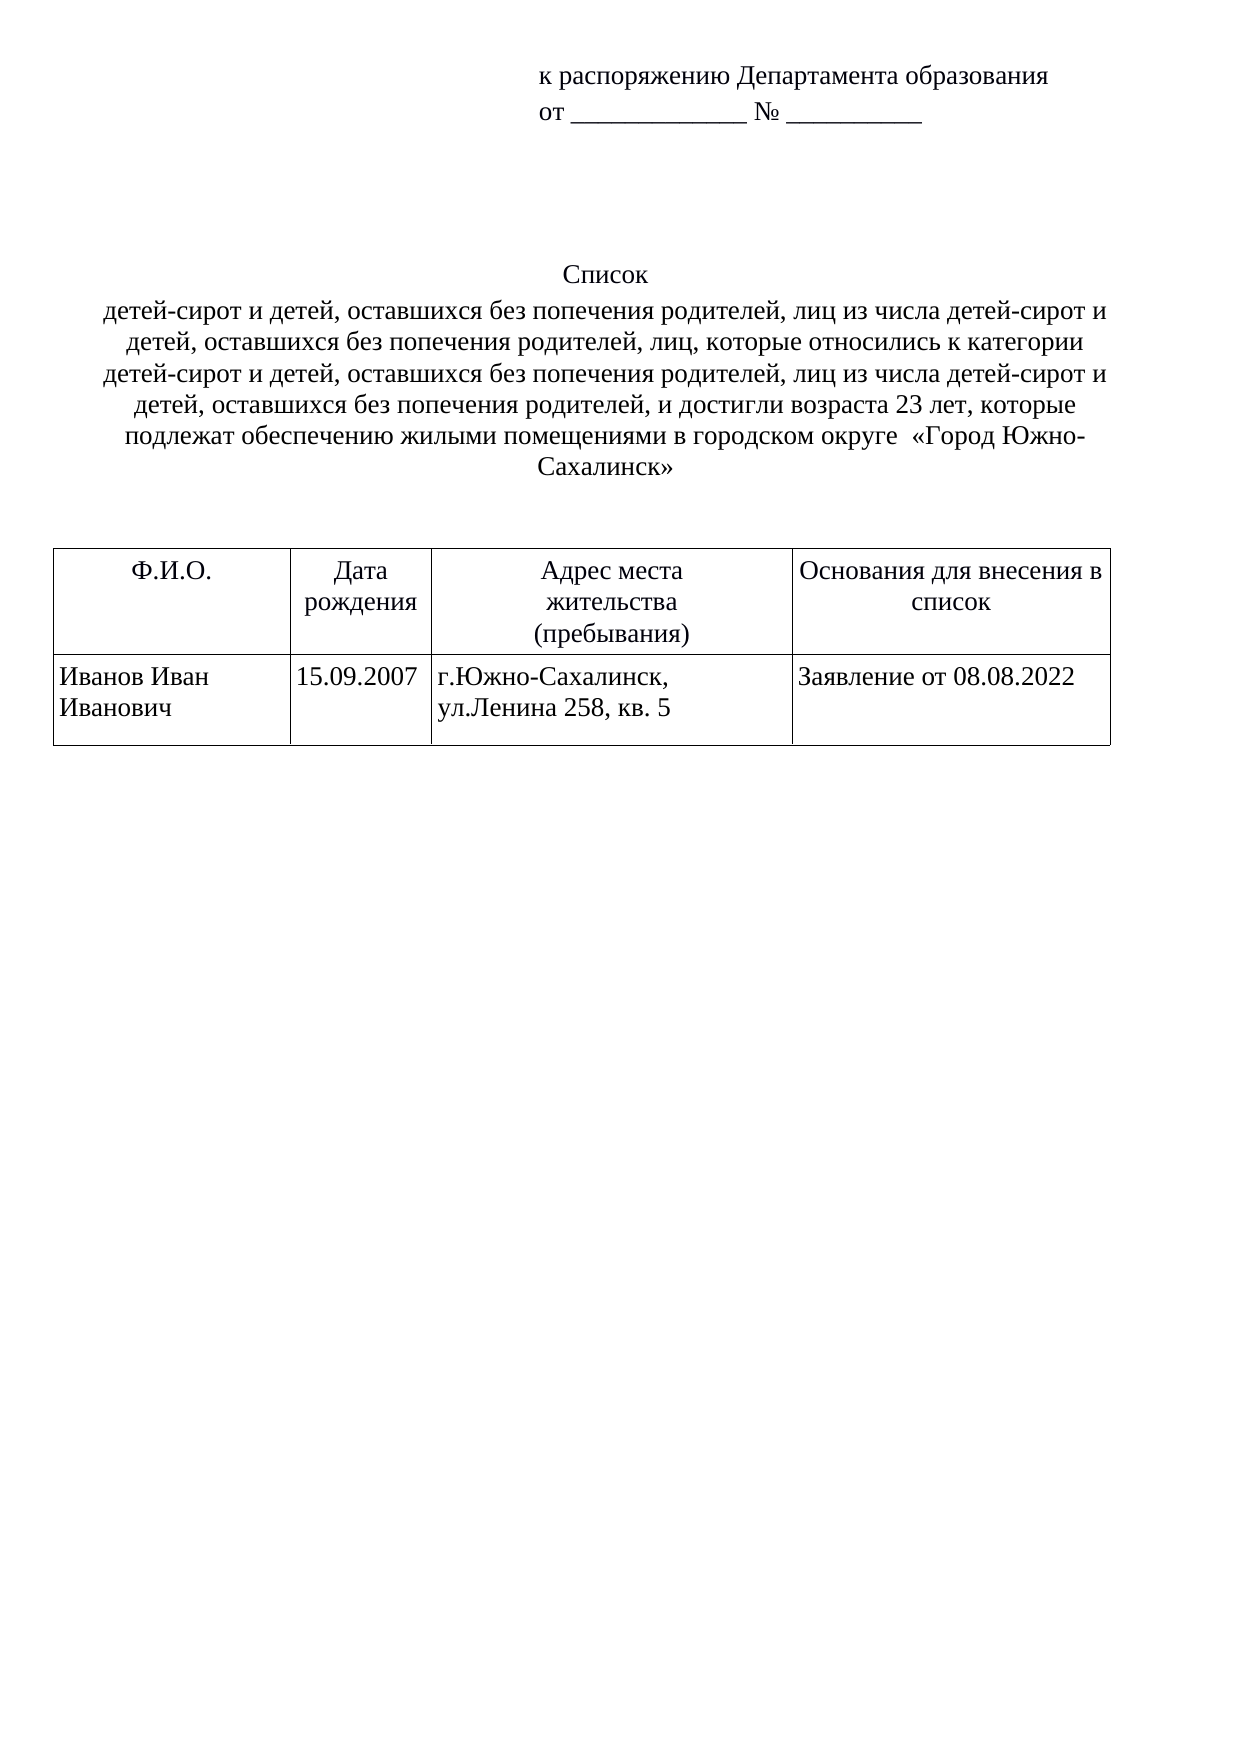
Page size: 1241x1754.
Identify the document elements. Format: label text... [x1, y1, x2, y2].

table_header Ф.И.О. [54, 549, 290, 653]
text от _____________ № __________ [89, 95, 1122, 126]
text Список [89, 259, 1122, 290]
table_header Дата рождения [291, 549, 431, 653]
text детей-сирот и детей, оставшихся без попечения родителей, лиц из числа детей-сирот и детей, оставшихся без попечения родителей, лиц, которые относились к категории детей-сирот и детей, оставшихся без попечения родителей, лиц из числа детей-сирот и детей, оставшихся без попечения родителей, и достигли возраста 23 лет, которые подлежат обеспечению жилыми помещениями в городском округе «Город Южно-Сахалинск» [89, 294, 1122, 481]
table_cell г.Южно-Сахалинск, ул.Ленина 258, кв. 5 [432, 655, 792, 744]
text к распоряжению Департамента образования [89, 59, 1122, 90]
table_header Адрес места жительства (пребывания) [432, 549, 792, 653]
table_header Основания для внесения в список [793, 549, 1110, 653]
table_cell 15.09.2007 [291, 655, 431, 744]
table_cell Заявление от 08.08.2022 [793, 655, 1110, 744]
table_cell Иванов Иван Иванович [54, 655, 290, 744]
